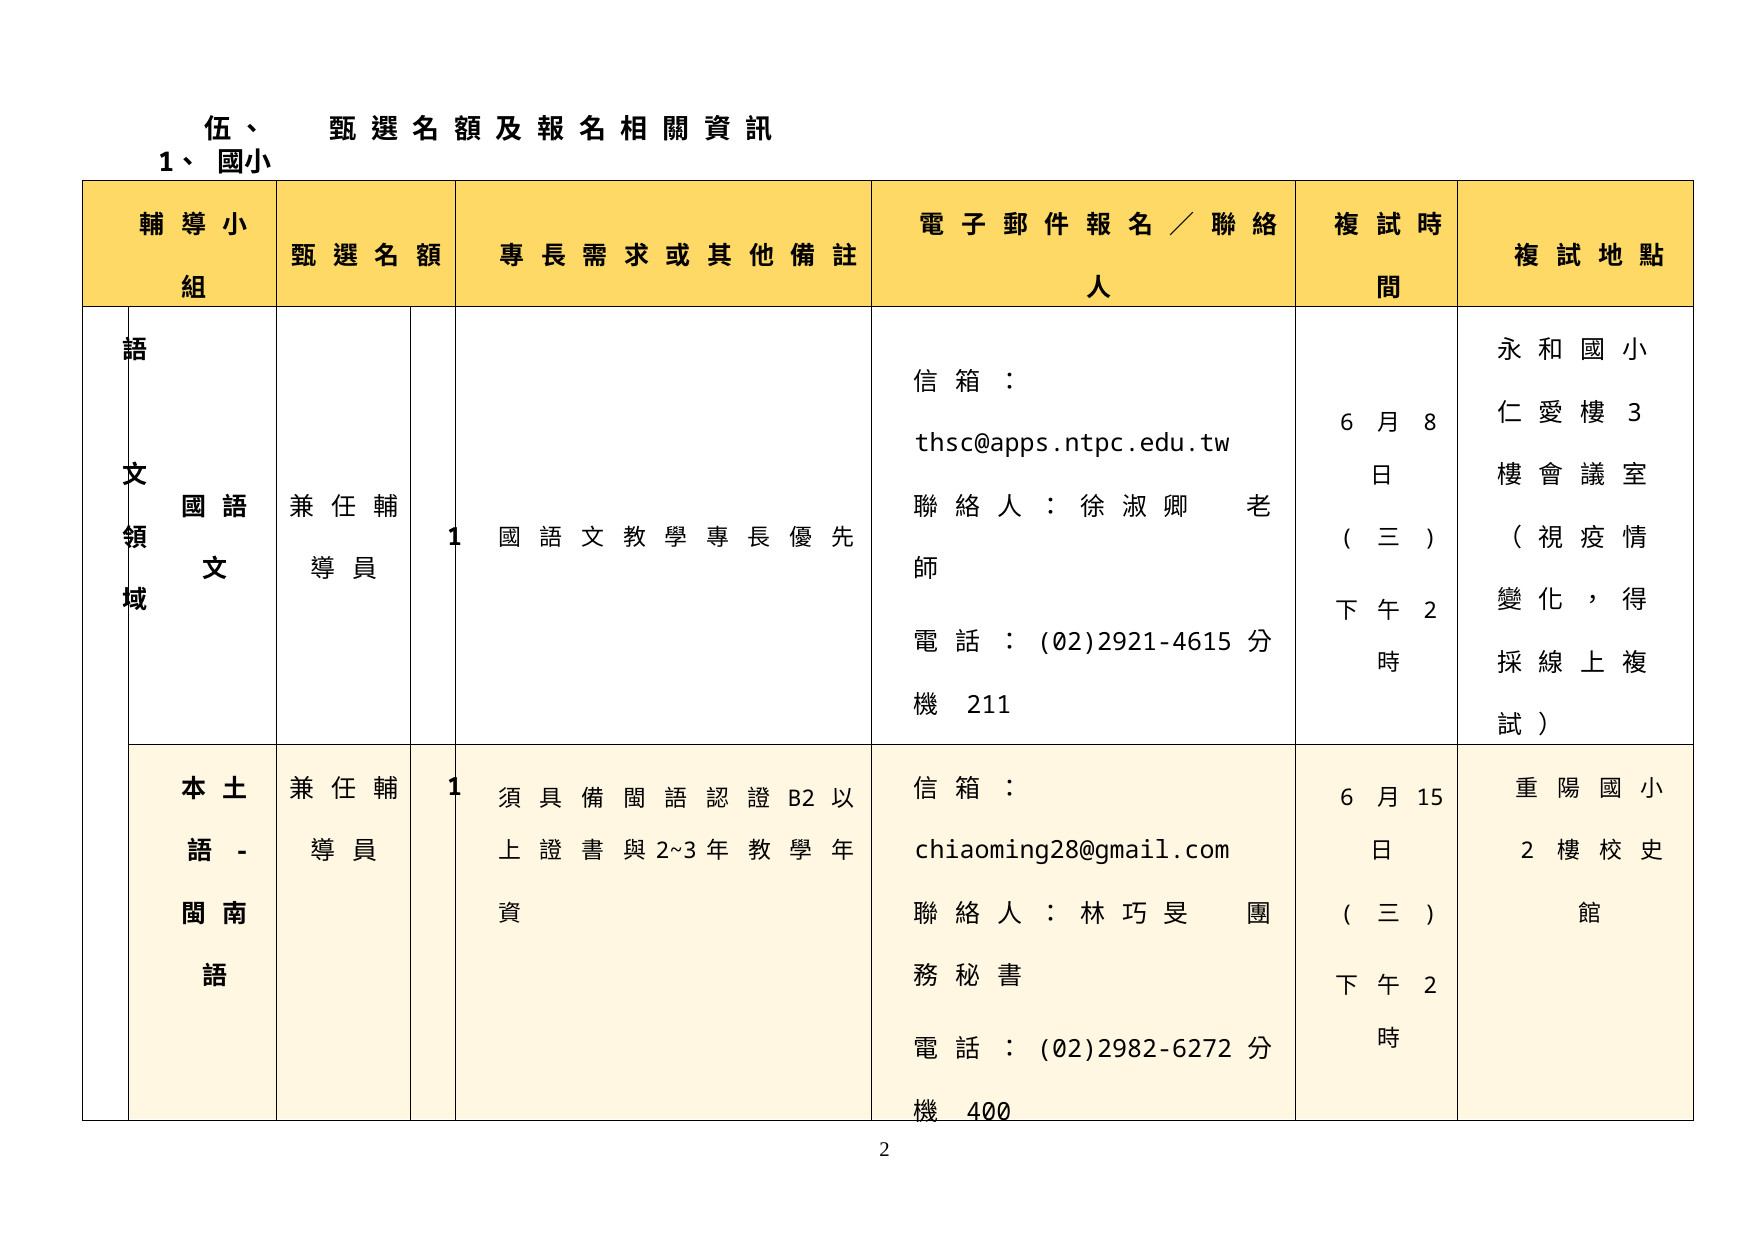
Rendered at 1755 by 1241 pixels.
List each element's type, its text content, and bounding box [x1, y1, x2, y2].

table_cell 重陽國小 2樓校史館 [1458, 745, 1693, 1119]
table_cell 本土語- 閩南語 [129, 745, 276, 1119]
table_cell 6月15日(三) 下午2時 [1296, 745, 1457, 1119]
table_header 輔導小組 [83, 181, 276, 306]
list 國小 [158, 137, 1655, 180]
table_cell 1 [411, 745, 455, 1119]
table_cell 語 文 領 域 [83, 307, 128, 1119]
list 甄選名額及報名相關資訊 [188, 74, 1655, 137]
table_cell 永和國小仁愛樓3樓會議室（視疫情變化，得採線上複試） [1458, 307, 1693, 744]
table_header 複試時間 [1296, 181, 1457, 306]
table_cell 兼任輔導員 [277, 745, 410, 1119]
table_cell 6月8日(三) 下午2時 [1296, 307, 1457, 744]
table_cell 國語文教學專長優先 [456, 307, 871, 744]
table_cell 1 [411, 307, 455, 744]
table_cell 信箱：chiaoming28@gmail.com 聯絡人：林巧旻 團務秘書 電話：(02)2982-6272分機400 [872, 745, 1295, 1119]
table_header 電子郵件報名／聯絡人 [872, 181, 1295, 306]
table_header 複試地點 [1458, 181, 1693, 306]
table_header 甄選名額 [277, 181, 455, 306]
table_cell 國語文 [129, 307, 276, 744]
table_cell 兼任輔導員 [277, 307, 410, 744]
table_header 專長需求或其他備註 [456, 181, 871, 306]
table_cell 信箱：thsc@apps.ntpc.edu.tw 聯絡人：徐淑卿 老師 電話：(02)2921-4615分機211 [872, 307, 1295, 744]
table_cell 須具備閩語認證B2以上證書與2~3年教學年資 [456, 745, 871, 1119]
